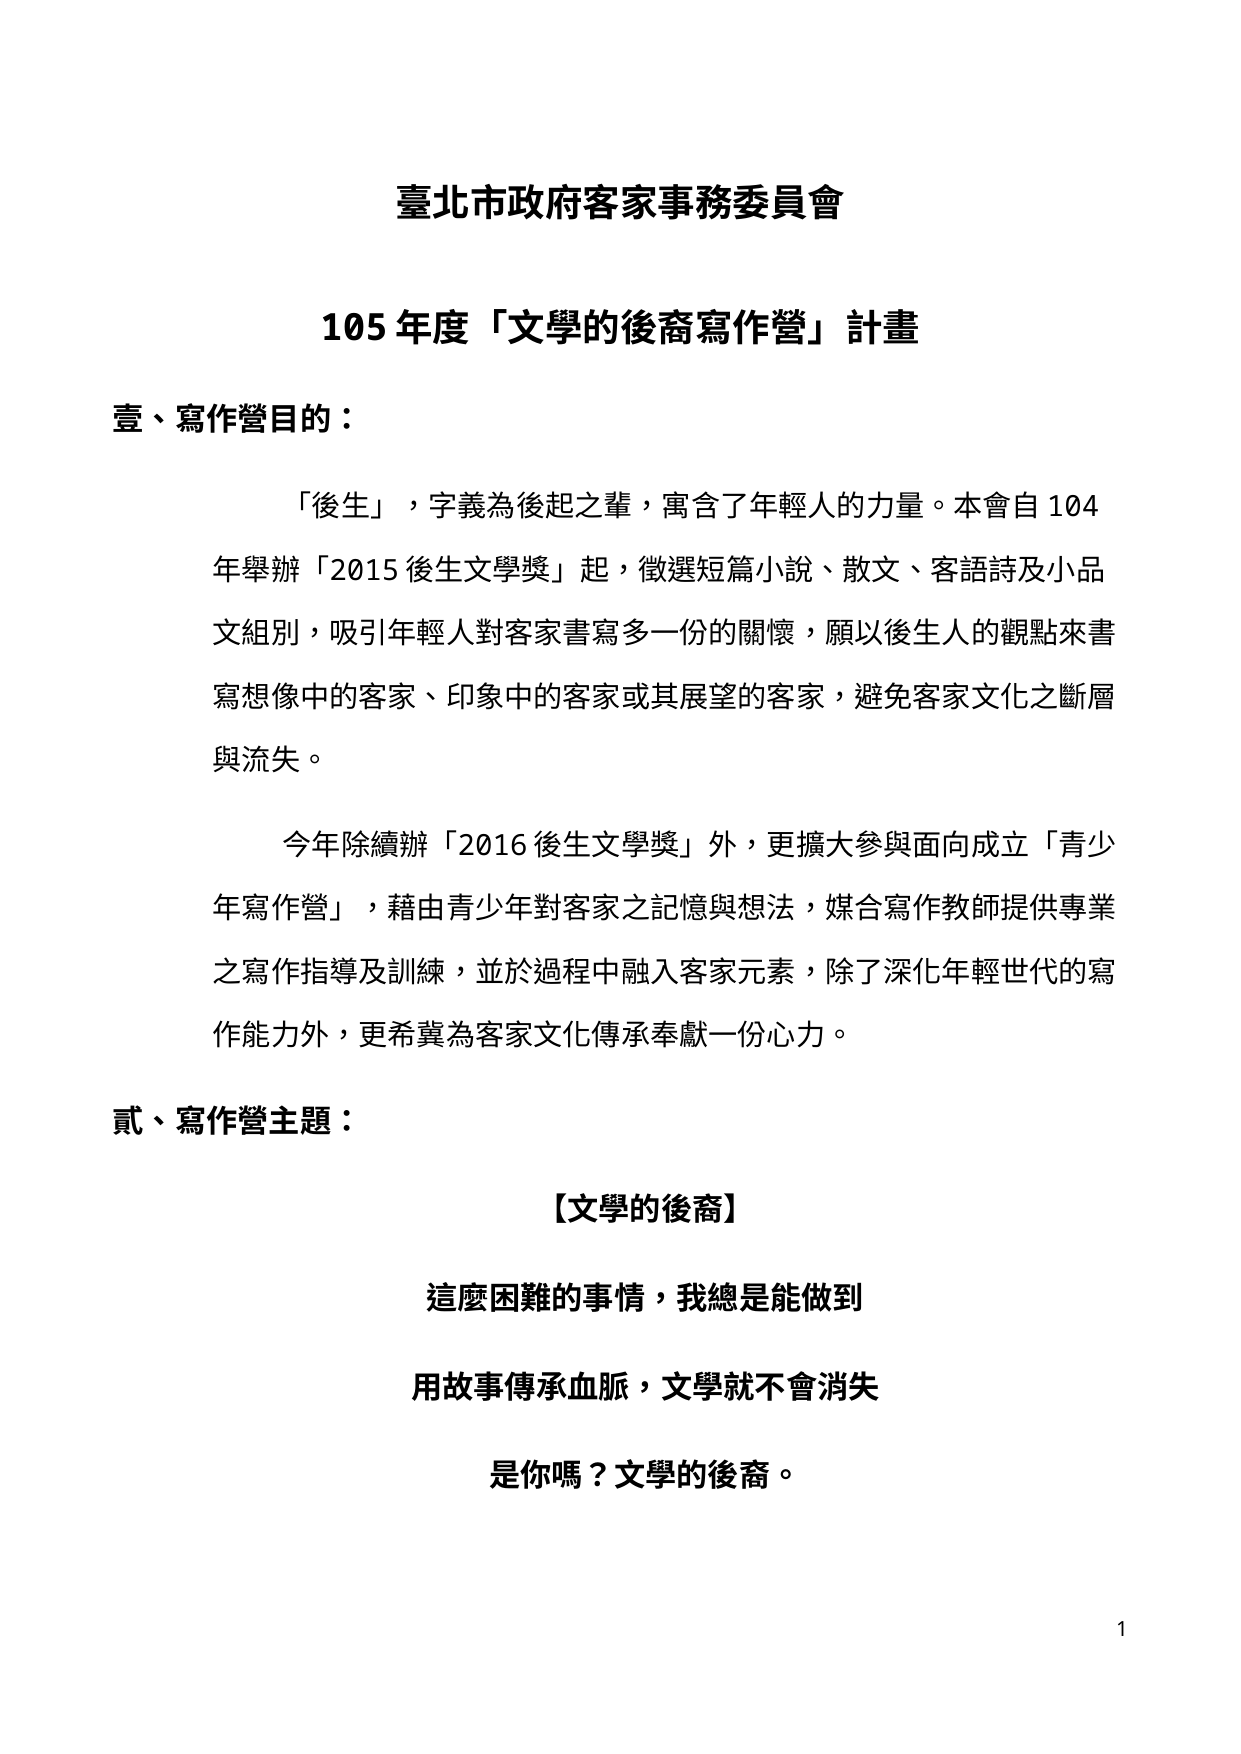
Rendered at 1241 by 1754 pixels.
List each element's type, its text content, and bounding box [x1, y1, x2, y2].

list 寫作營目的： [112, 394, 1128, 439]
text 用故事傳承血脈，文學就不會消失 [162, 1362, 1128, 1407]
text 105年度「文學的後裔寫作營」計畫 [112, 284, 1128, 346]
list 寫作營主題： [112, 1096, 1128, 1141]
text 臺北市政府客家事務委員會 [112, 159, 1128, 221]
text 今年除續辦「2016後生文學獎」外，更擴大參與面向成立「青少年寫作營」，藉由青少年對客家之記憶與想法，媒合寫作教師提供專業之寫作指導及訓練，並於過程中融入客家元素，除了深化年輕世代的寫作能力外，更希冀為客家文化傳承奉獻一份心力。 [212, 821, 1128, 1054]
text 「後生」，字義為後起之輩，寓含了年輕人的力量。本會自104年舉辦「2015後生文學獎」起，徵選短篇小說、散文、客語詩及小品文組別，吸引年輕人對客家書寫多一份的關懷，願以後生人的觀點來書寫想像中的客家、印象中的客家或其展望的客家，避免客家文化之斷層與流失。 [212, 483, 1128, 779]
text 【文學的後裔】 [162, 1184, 1128, 1230]
text 是你嗎？文學的後裔。 [162, 1450, 1128, 1496]
text 這麼困難的事情，我總是能做到 [162, 1273, 1128, 1318]
